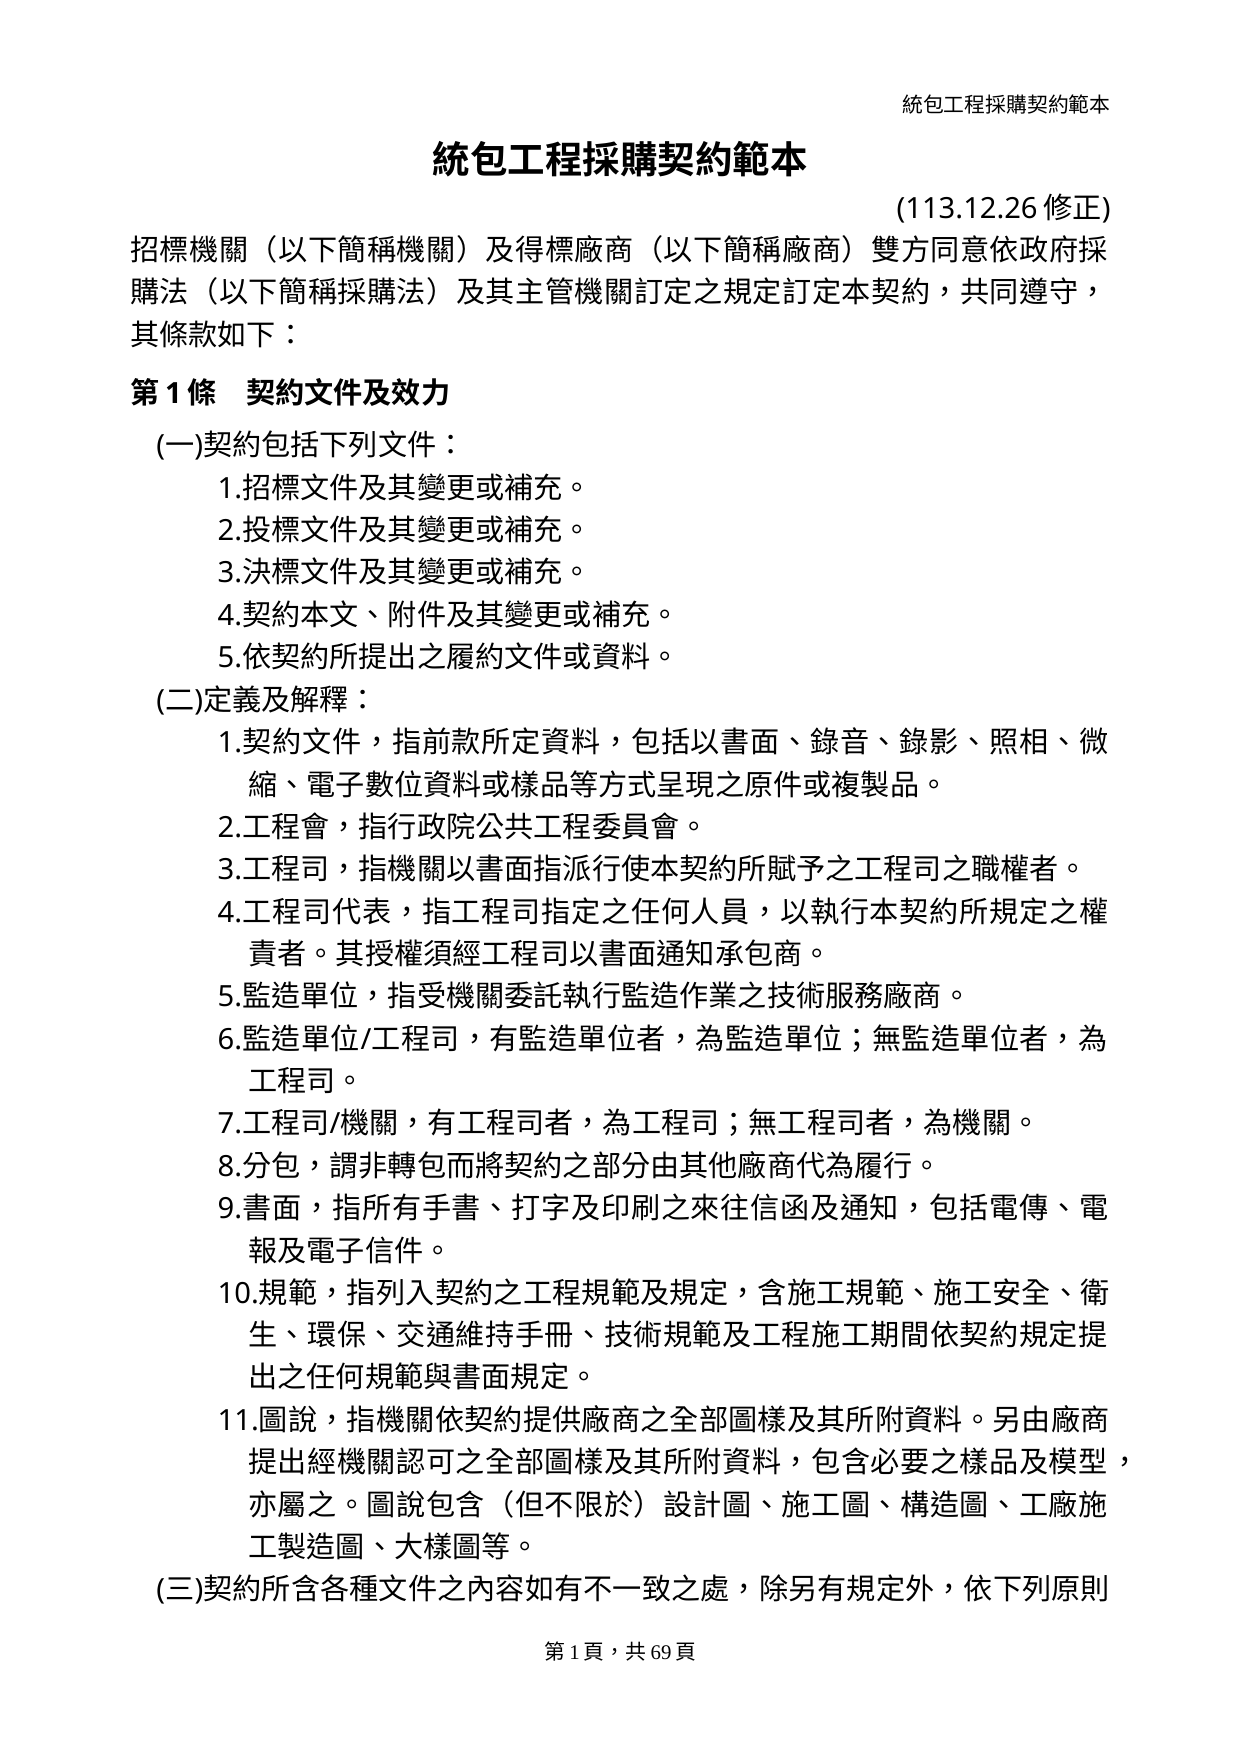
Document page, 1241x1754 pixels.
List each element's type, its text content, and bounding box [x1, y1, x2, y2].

text 5.監造單位，指受機關委託執行監造作業之技術服務廠商。 [217, 973, 1110, 1015]
text 3.決標文件及其變更或補充。 [217, 549, 1110, 591]
text 3.工程司，指機關以書面指派行使本契約所賦予之工程司之職權者。 [217, 846, 1110, 888]
text 11.圖說，指機關依契約提供廠商之全部圖樣及其所附資料。另由廠商提出經機關認可之全部圖樣及其所附資料，包含必要之樣品及模型，亦屬之。圖說包含（但不限於）設計圖、施工圖、構造圖、工廠施工製造圖、大樣圖等。 [217, 1396, 1110, 1566]
text 6.監造單位/工程司，有監造單位者，為監造單位；無監造單位者，為工程司。 [217, 1015, 1110, 1100]
text 4.契約本文、附件及其變更或補充。 [217, 591, 1110, 634]
text 4.工程司代表，指工程司指定之任何人員，以執行本契約所規定之權責者。其授權須經工程司以書面通知承包商。 [217, 888, 1110, 973]
text 招標機關（以下簡稱機關）及得標廠商（以下簡稱廠商）雙方同意依政府採購法（以下簡稱採購法）及其主管機關訂定之規定訂定本契約，共同遵守，其條款如下： [130, 227, 1110, 353]
text 5.依契約所提出之履約文件或資料。 [217, 634, 1110, 676]
text (113.12.26修正) [130, 184, 1110, 227]
text 8.分包，謂非轉包而將契約之部分由其他廠商代為履行。 [217, 1142, 1110, 1185]
text 1.契約文件，指前款所定資料，包括以書面、錄音、錄影、照相、微縮、電子數位資料或樣品等方式呈現之原件或複製品。 [217, 719, 1110, 803]
text 7.工程司/機關，有工程司者，為工程司；無工程司者，為機關。 [217, 1100, 1110, 1142]
text 2.工程會，指行政院公共工程委員會。 [217, 803, 1110, 846]
text 1.招標文件及其變更或補充。 [217, 464, 1110, 507]
text 10.規範，指列入契約之工程規範及規定，含施工規範、施工安全、衛生、環保、交通維持手冊、技術規範及工程施工期間依契約規定提出之任何規範與書面規定。 [217, 1269, 1110, 1396]
text 2.投標文件及其變更或補充。 [217, 507, 1110, 549]
text (三)契約所含各種文件之內容如有不一致之處，除另有規定外，依下列原則 [156, 1566, 1110, 1608]
text 統包工程採購契約範本 [130, 130, 1110, 184]
text 第1條 契約文件及效力 [130, 370, 1110, 412]
text (一)契約包括下列文件： [156, 422, 1110, 464]
text (二)定義及解釋： [156, 676, 1110, 719]
text 9.書面，指所有手書、打字及印刷之來往信函及通知，包括電傳、電報及電子信件。 [217, 1185, 1110, 1269]
